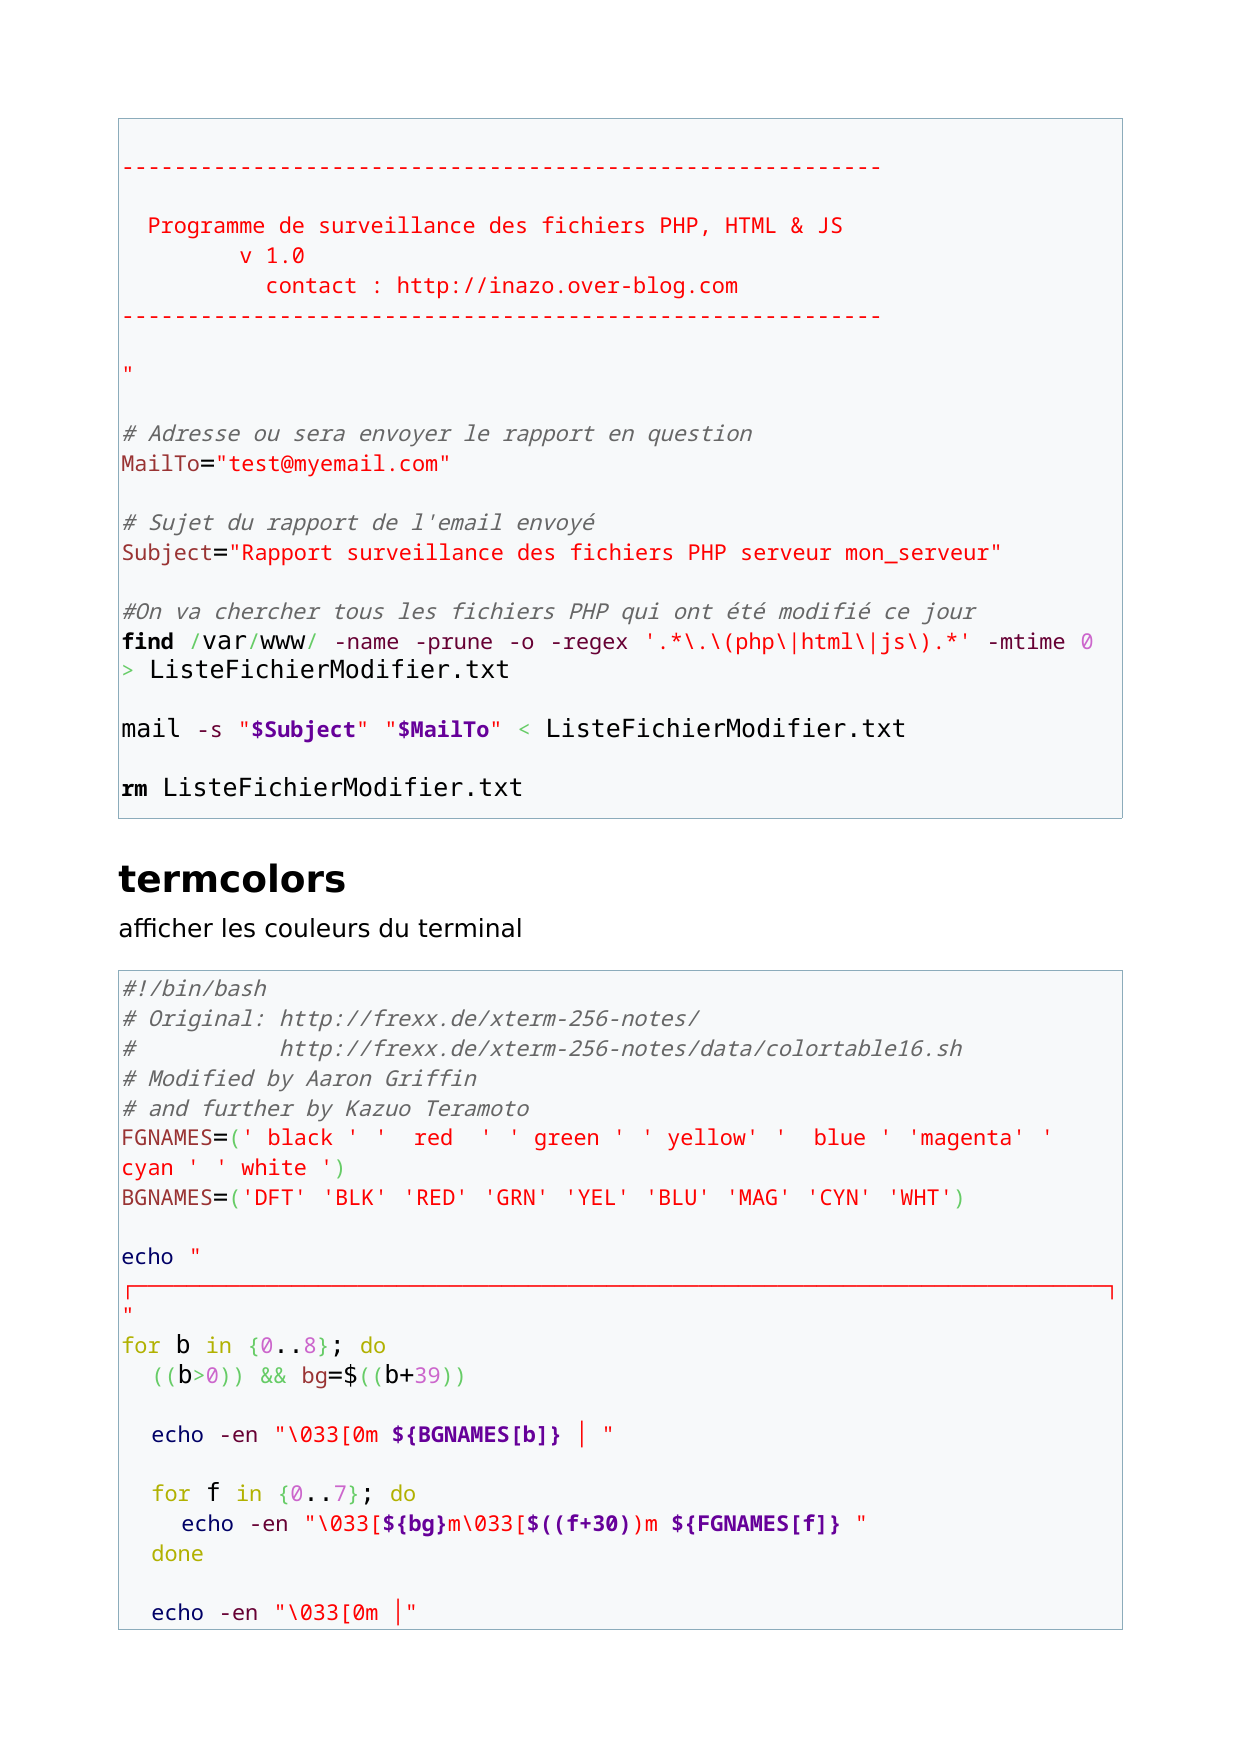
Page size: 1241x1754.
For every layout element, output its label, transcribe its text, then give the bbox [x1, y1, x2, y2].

table_header ---------------------------------------------------------- Programme de surveillance des fichiers PHP, HTML & JS v 1.0 contact : http://inazo.over-blog.com ---------------------------------------------------------- " # Adresse ou sera envoyer le rapport en question MailTo="test@myemail.com" # Sujet du rapport de l'email envoyé Subject="Rapport surveillance des fichiers PHP serveur mon_serveur" #On va chercher tous les fichiers PHP qui ont été modifié ce jour find /var/www/ -name -prune -o -regex '.*\.\(php\|html\|js\).*' -mtime 0 > ListeFichierModifier.txt mail -s "$Subject" "$MailTo" < ListeFichierModifier.txt rm ListeFichierModifier.txt [119, 119, 1122, 818]
subtitle termcolors [118, 858, 1122, 901]
table_header #!/bin/bash # Original: http://frexx.de/xterm-256-notes/ # http://frexx.de/xterm-256-notes/data/colortable16.sh # Modified by Aaron Griffin # and further by Kazuo Teramoto FGNAMES=(' black ' ' red ' ' green ' ' yellow' ' blue ' 'magenta' ' cyan ' ' white ') BGNAMES=('DFT' 'BLK' 'RED' 'GRN' 'YEL' 'BLU' 'MAG' 'CYN' 'WHT') echo " ┌──────────────────────────────────────────────────────────────────────────┐" for b in {0..8}; do ((b>0)) && bg=$((b+39)) echo -en "\033[0m ${BGNAMES[b]} │ " for f in {0..7}; do echo -en "\033[${bg}m\033[$((f+30))m ${FGNAMES[f]} " done echo -en "\033[0m │" [119, 971, 1122, 1629]
text afficher les couleurs du terminal [118, 914, 1122, 943]
